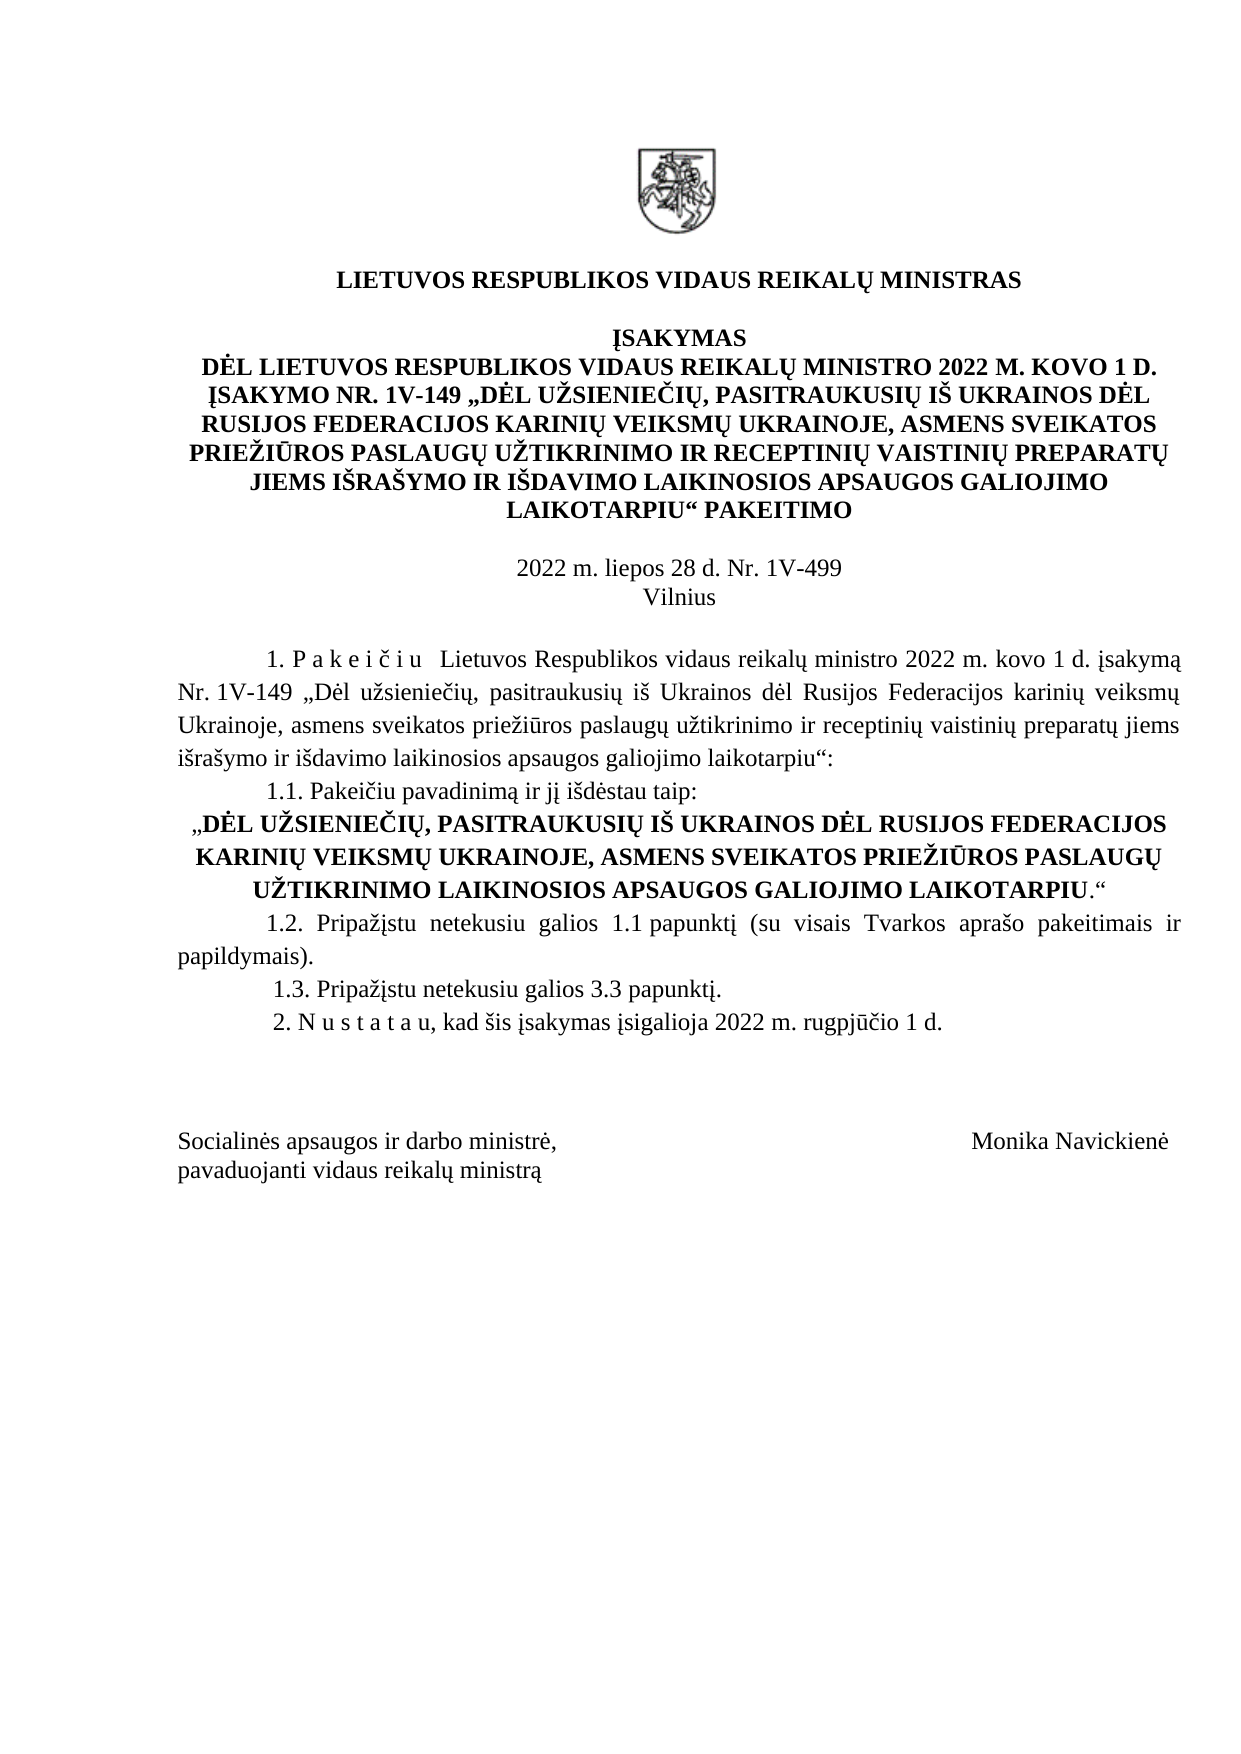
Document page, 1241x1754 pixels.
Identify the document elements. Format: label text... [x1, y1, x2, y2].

text 2. Nustatau, kad šis įsakymas įsigalioja 2022 m. rugpjūčio 1 d. [177, 1007, 1181, 1036]
text Socialinės apsaugos ir darbo ministrė, Monika Navickienė [177, 1126, 1181, 1155]
text 2022 m. liepos 28 d. Nr. 1V-499 [177, 553, 1181, 582]
text pavaduojanti vidaus reikalų ministrą [177, 1155, 1181, 1184]
text ĮSAKYMAS [177, 323, 1181, 352]
text 1.2. Pripažįstu netekusiu galios 1.1 papunktį (su visais Tvarkos aprašo pakeitimais ir papildymais). [177, 908, 1181, 969]
text „DĖL UŽSIENIEČIŲ, PASITRAUKUSIŲ IŠ UKRAINOS DĖL RUSIJOS FEDERACIJOS KARINIŲ VEIKSMŲ UKRAINOJE, ASMENS SVEIKATOS PRIEŽIŪROS PASLAUGŲ UŽTIKRINIMO LAIKINOSIOS APSAUGOS GALIOJIMO LAIKOTARPIU.“ [177, 809, 1181, 903]
text Vilnius [177, 582, 1181, 611]
text 1.3. Pripažįstu netekusiu galios 3.3 papunktį. [177, 974, 1181, 1003]
text DĖL LIETUVOS RESPUBLIKOS VIDAUS REIKALŲ MINISTRO 2022 M. KOVO 1 D. ĮSAKYMO NR. 1V-149 „DĖL UŽSIENIEČIŲ, PASITRAUKUSIŲ IŠ UKRAINOS DĖL RUSIJOS FEDERACIJOS KARINIŲ VEIKSMŲ UKRAINOJE, ASMENS SVEIKATOS PRIEŽIŪROS PASLAUGŲ UŽTIKRINIMO IR RECEPTINIŲ VAISTINIŲ PREPARATŲ JIEMS IŠRAŠYMO IR IŠDAVIMO LAIKINOSIOS APSAUGOS GALIOJIMO LAIKOTARPIU“ PAKEITIMO [177, 352, 1181, 524]
text LIETUVOS RESPUBLIKOS VIDAUS REIKALŲ MINISTRAS [177, 266, 1181, 294]
text 1. Pakeičiu Lietuvos Respublikos vidaus reikalų ministro 2022 m. kovo 1 d. įsakymą Nr. 1V-149 „Dėl užsieniečių, pasitraukusių iš Ukrainos dėl Rusijos Federacijos karinių veiksmų Ukrainoje, asmens sveikatos priežiūros paslaugų užtikrinimo ir receptinių vaistinių preparatų jiems išrašymo ir išdavimo laikinosios apsaugos galiojimo laikotarpiu“: [177, 644, 1181, 771]
text 1.1. Pakeičiu pavadinimą ir jį išdėstau taip: [177, 776, 1181, 804]
